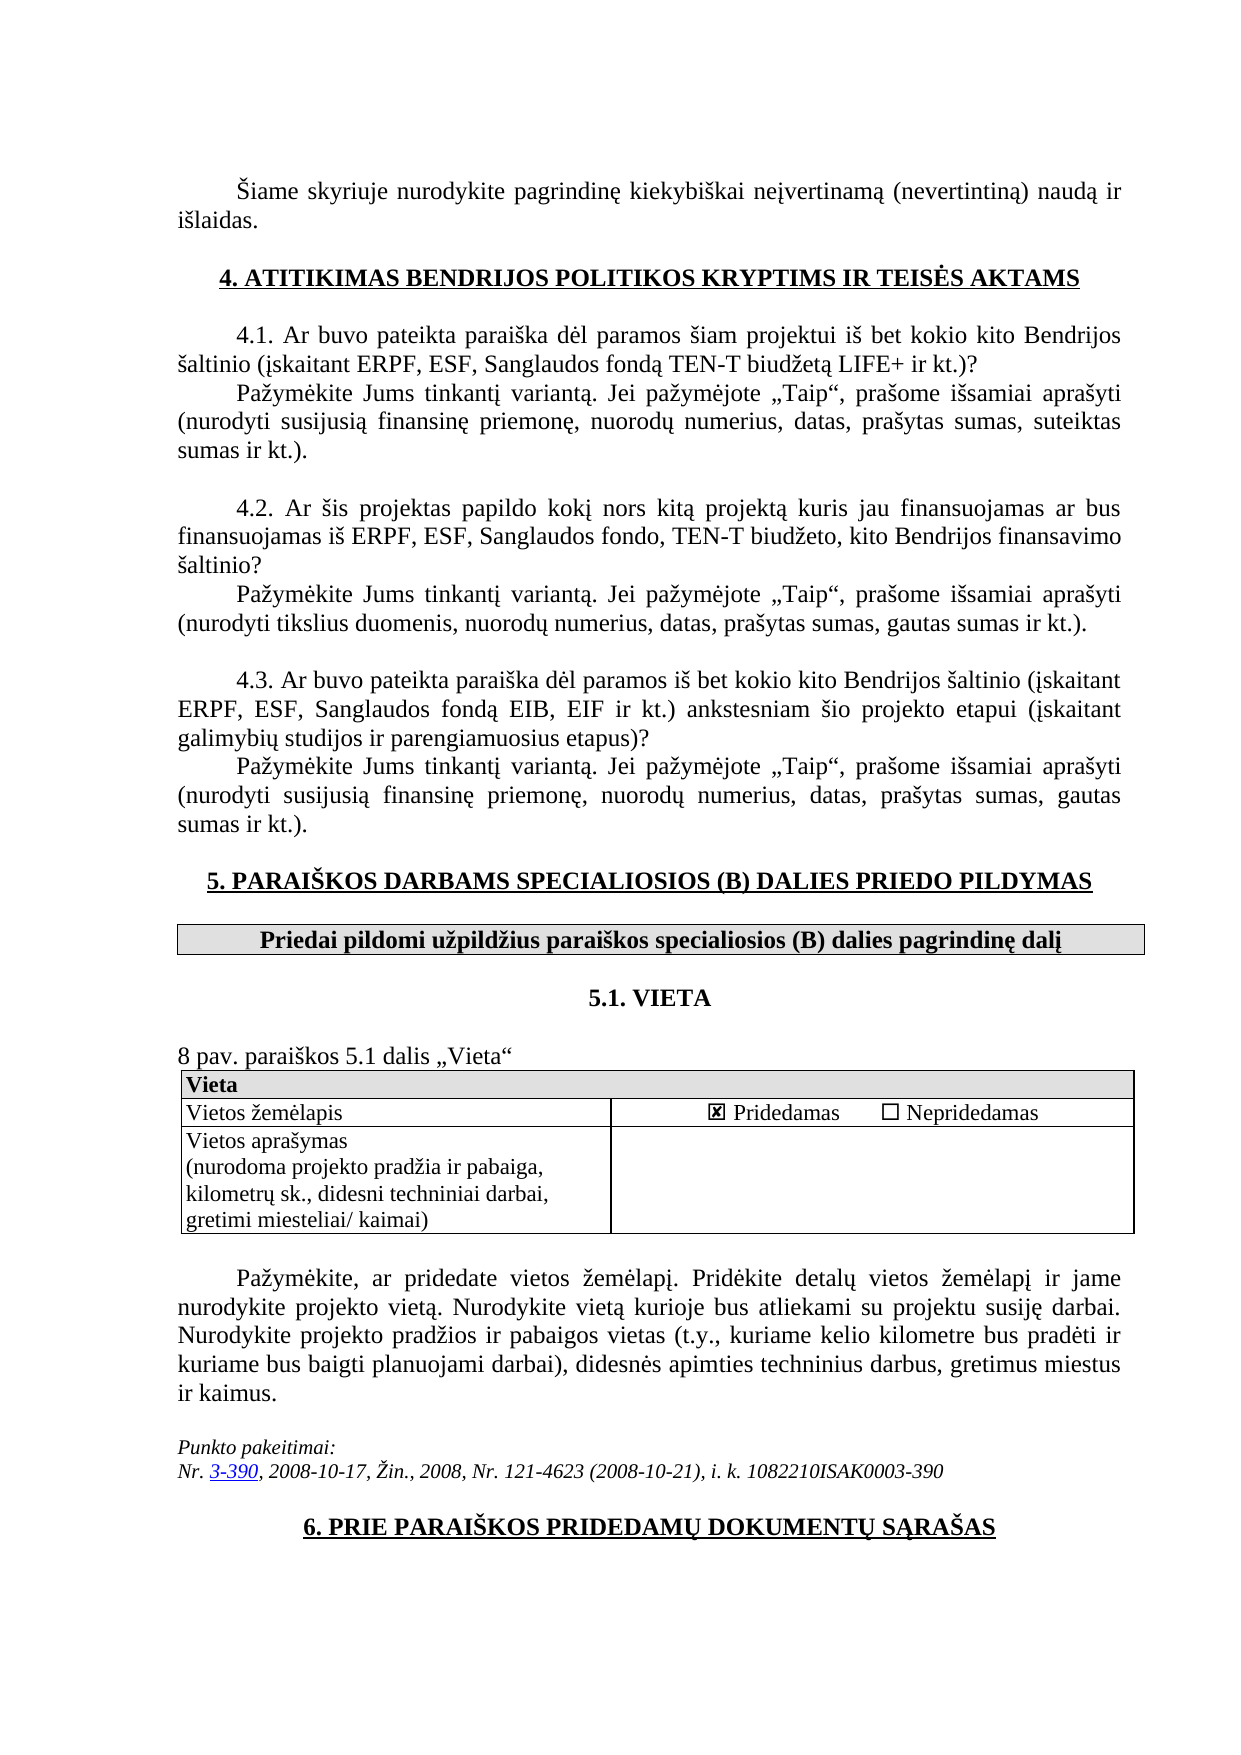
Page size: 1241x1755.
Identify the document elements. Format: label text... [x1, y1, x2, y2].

text Pažymėkite Jums tinkantį variantą. Jei pažymėjote „Taip“, prašome išsamiai aprašyti (nurodyti susijusią finansinę priemonę, nuorodų numerius, datas, prašytas sumas, suteiktas sumas ir kt.). [177, 378, 1122, 464]
text 4.3. Ar buvo pateikta paraiška dėl paramos iš bet kokio kito Bendrijos šaltinio (įskaitant ERPF, ESF, Sanglaudos fondą EIB, EIF ir kt.) ankstesniam šio projekto etapui (įskaitant galimybių studijos ir parengiamuosius etapus)? [177, 665, 1122, 751]
text 4.2. Ar šis projektas papildo kokį nors kitą projektą kuris jau finansuojamas ar bus finansuojamas iš ERPF, ESF, Sanglaudos fondo, TEN-T biudžeto, kito Bendrijos finansavimo šaltinio? [177, 493, 1122, 579]
text 8 pav. paraiškos 5.1 dalis „Vieta“ [177, 1041, 1122, 1070]
text 6. PRIE PARAIŠKOS PRIDEDAMŲ DOKUMENTŲ SĄRAŠAS [177, 1512, 1122, 1541]
table_header Vieta [182, 1071, 1133, 1098]
text Nr. 3-390, 2008-10-17, Žin., 2008, Nr. 121-4623 (2008-10-21), i. k. 1082210ISAK0003-390 [177, 1459, 1122, 1483]
text Punkto pakeitimai: [177, 1435, 1122, 1459]
text 4.1. Ar buvo pateikta paraiška dėl paramos šiam projektui iš bet kokio kito Bendrijos šaltinio (įskaitant ERPF, ESF, Sanglaudos fondą TEN-T biudžetą LIFE+ ir kt.)? [177, 320, 1122, 378]
table_cell [612, 1127, 1133, 1232]
text Pažymėkite, ar pridedate vietos žemėlapį. Pridėkite detalų vietos žemėlapį ir jame nurodykite projekto vietą. Nurodykite vietą kurioje bus atliekami su projektu susiję darbai. Nurodykite projekto pradžios ir pabaigos vietas (t.y., kuriame kelio kilometre bus pradėti ir kuriame bus baigti planuojami darbai), didesnės apimties techninius darbus, gretimus miestus ir kaimus. [177, 1263, 1122, 1407]
table_cell [x] Pridedamas [] Nepridedamas [612, 1099, 1133, 1126]
text 5. PARAIŠKOS DARBAMS SPECIALIOSIOS (B) DALIES PRIEDO PILDYMAS [177, 866, 1122, 895]
text 5.1. VIETA [177, 983, 1122, 1012]
table_header Priedai pildomi užpildžius paraiškos specialiosios (B) dalies pagrindinę dalį [178, 925, 1144, 954]
text Šiame skyriuje nurodykite pagrindinę kiekybiškai neįvertinamą (nevertintiną) naudą ir išlaidas. [177, 176, 1122, 234]
text Pažymėkite Jums tinkantį variantą. Jei pažymėjote „Taip“, prašome išsamiai aprašyti (nurodyti tikslius duomenis, nuorodų numerius, datas, prašytas sumas, gautas sumas ir kt.). [177, 579, 1122, 636]
text Pažymėkite Jums tinkantį variantą. Jei pažymėjote „Taip“, prašome išsamiai aprašyti (nurodyti susijusią finansinę priemonę, nuorodų numerius, datas, prašytas sumas, gautas sumas ir kt.). [177, 751, 1122, 838]
table_cell Vietos aprašymas (nurodoma projekto pradžia ir pabaiga, kilometrų sk., didesni techniniai darbai, gretimi miesteliai/ kaimai) [182, 1127, 610, 1232]
text 4. ATITIKIMAS BENDRIJOS POLITIKOS KRYPTIMS IR TEISĖS AKTAMS [177, 263, 1122, 291]
table_cell Vietos žemėlapis [182, 1099, 610, 1126]
